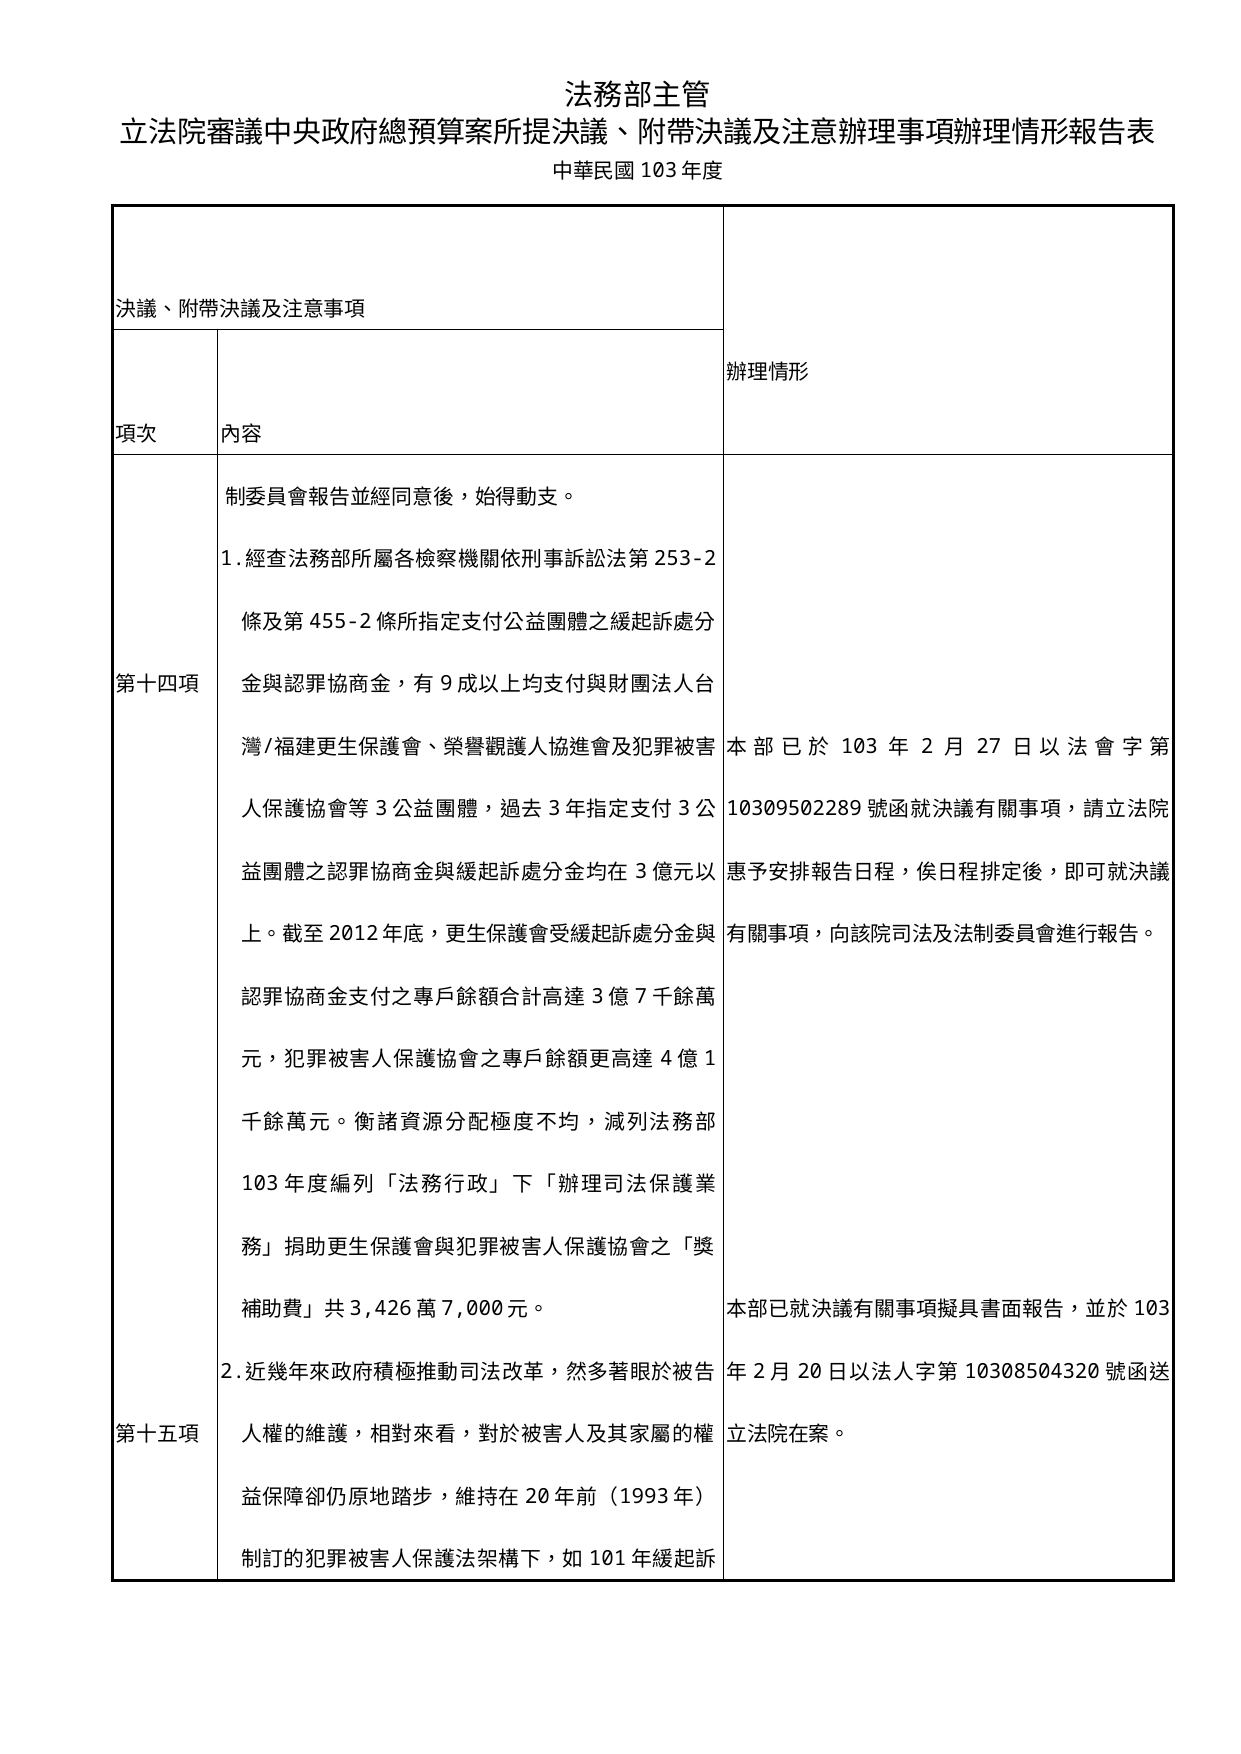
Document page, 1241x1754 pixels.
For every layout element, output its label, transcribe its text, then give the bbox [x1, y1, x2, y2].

table_header 辦理情形 [724, 207, 1172, 453]
table_cell 第二項 第三項 第四項 第五項 第六項 第七項 第八項 第九項 第十項 第十一項 第十二項 第十三項 第十四項 第十五項 第十六項 第十七項 第十八項 第十九項 第二十項 第二十一項 第二十二項 第二十三項 第二十四項 第二十五項 第二十六項 第二十七項 第二十八項 第二十九項 第三十項 第三十一項 第三十二項 第二十三項 第二十五項 第一項 第二項 第三項 第四項 第一項 第二項 第三項 第四項 第五項 第六項 第七項 第八項 第九項 第十項 第十一項 第十二項 第十三項 第十四項 第十五項 第十六項 第十七項 第十八項 第十九項 第二十項 第二十一項 第二十二項 第二十三項 第二十四項 第二十五項 第二十六項 第二十七項 第二十八項 第二十九項 第一項 第一項 第二項 第三項 第四項 第五項 第六項 第七項 第一項 第二項 第三項 第四項 第五項 第六項 第七項 第八項 第九項 第十項 第十一項 第十二項 第十三項 第一項 第一項 第二項 第三項 第四項 第五項 第六項 第七項 第一項 第一項 第一項 第二項 [114, 455, 217, 1578]
table_cell 項次 [114, 330, 217, 453]
table_header 決議、附帶決議及注意事項 [114, 207, 723, 328]
table_cell 已遵照辦理。 有關103年度本○編列「車輛養護費」及「辦公器具養護費」已遵照刪減5%，其餘事項配合行政院所定及依照相關法令規定辦理。 例一：編有大陸地區旅費之機關 已遵照辦理。 例二：未編大陸地區旅費之機關 本○無此項決議應辦事項。 已遵照辦理。 本○無此項決議應辦事項。 本○無此項決議應辦事項。 例一：本部 1.依「法務部及所屬各機關職員申請公餘進修費用補助要點」第3點規定，所稱公餘進修，係指本部及所屬各機關編制內職員利用非上班時間至國內政府立案之專科以上學校攻讀與業務有關之學位或修習與業務有關之學科；第4點規定，核定公餘進修者，得就實際支付之學費、學分費或雜費及其他必要費用申請補助，每學期每人最高補助新臺幣2萬元，本部及所屬各機關得視預算經費狀況減少補助額度。準此，本部及所屬各機關僅就現職人員公餘時間與業務相關之進修核予補助。 2.茲以近年來國家財務狀況緊縮，本部預算經費逐年遭刪減，為使有限經費能發揮更大實施效益，爰自104年度起本部職員公餘進修費用補助最高額度，將由上開2萬元調減為1萬元。至本部所屬各機關亦已配合預算經費狀況減少補助額度，金額從數千元至2萬元不等。 例二：本部以外之其他機關 1.依「法務部及所屬各機關職員申請公餘進修費用補助要點」第3點規定，所稱公餘進修，係指本部及所屬各機關編制內職員利用非上班時間至國內政府立案之專科以上學校攻讀與業務有關之學位或修習與業務有關之學科；第4點規定，核定公餘進修者，得就實際支付之學費、學分費或雜費及其他必要費用申請補助，每學期每人最高補助新臺幣2萬元，各機關得視預算經費狀況減少補助額度。準此，本○僅就現職人員公餘時間與業務相關之進修核予補助。 2.茲以近年來國家財務狀況緊縮，本○預算經費逐年遭刪減，為使有限經費能發揮更大實施效益，爰自104年度起本○已配合預算經費狀況減少補助額度。(如果有減少即寫2點，如未減少補助額度者第2點請刪除) 本○無此項決議應辦事項。 配合行政院所定及依照相關法令規定辦理。 例一：本部 有關本部補助各大專院校、民間團體辦理法治教育宣導活動，均採審定補助經費項目、定額補助之方式辦理，由申請補助機關依核定項目、金額統籌運用，並無決議所提之情形發生，另外，關於補助財團法人犯罪被害人保護協會、財團法人臺灣及福建更生保護會部分，因健保新制衍生之補充保費，本部同意該等財團法人於年度補助款下統籌支應。 例二：104年度有編列補助公益團體預算之機關 請參考本部撰擬內容，就貴機關未來可能之補助情況撰擬辦理情形。 例三：未編有相關補助款之機關 本○無此項決議應辦事項。 本○無此項決議應辦事項。 配合行政院所定及依照相關法令規定辦理。 本○無此項決議應辦事項。 本○無此項決議應辦事項。 遵照辦理。 本○無此項決議應辦事項。 本○無此項決議應辦事項。 本○無此項決議應辦事項。 本○無此項決議應辦事項。 本○無此項決議應辦事項。 本○無此項決議應辦事項。 本○無此項決議應辦事項。 本○無此項決議應辦事項。 本○無此項決議應辦事項。 例一：本部 本部業於103年4月14日分別以法保決字第10305505560號函、10305505790號函通知財團法人福建更生保護會、犯罪被害人保護協會依決議事項辦理。 例二：其他機關 本○無此項決議應辦事項。 例一：本部 相關資訊本部已公告於法務部全球資訊網/法務部簡介/重要措施/保護司/財團法人資訊專區。 例二：其他機關 本○無此項決議應辦事項。 例一：本部 遵照辦理。 例二：其他機關 本○無此項決議應辦事項。 例一：本部 本部業於103年4月14日分別以法保決字第10305505560號函、10305505790號函通知財團法人福建更生保護會、財團法人犯罪被害人保護協會依決議事項辦理。 例二：其他機關 本○無此項決議應辦事項。 例一：本部 本部業於103年4月14日分別以法保決字第10305505560號函、10305505790號函通知財團法人福建更生保護會、犯罪被害人保護協會依決議事項辦理。 例二：其他機關 本○無此項決議應辦事項。 例一：本部 有關第5會期立法院司法及法制委員會會議通過本部主管之臨時提案，其辦理情形本部業已彙整完竣，俟立法院排定日程後，即可向該院該委員會進行報告。 例二：其他機關 本○配合辦理。 本○無此項決議應辦事項。 已遵照辦理。 配合辦理。 有關建立認罪協商金公開資訊制度之辦理情形，本部已於103年8月4日以法檢字第10304535990號函報立法院在案。 本部前於102年5月28日以法秘字第10207506690號函請所屬機關檢討宿舍管理費計收標準並據以調整在案。 本部已就決議有關事項擬具書面報告，並於103年4月30日以法秘字第10307503630號函送立法院在案。 本部已於103年第2次檢察長會議中宣導租用宿舍之檢察機關，視預算情形及業務需要加強現有宿舍之修繕等措施，以增加自有宿舍供應量，減少宿舍租用數量。 本部已於103年2月27日以法會字第10309502280號函就以下3項決議有關事項，請立法院惠予安排報告日程，俟日程排定後，即可就決議有關事項，向該院司法及法制委員會進行報告。 本部已於103年2月27日以法會字第10309502283號函就決議有關事項，請立法院惠予安排報告日程，俟日程排定後，即可就決議有關事項，向該院司法及法制委員會進行報告。 本部已於103年2月27日以法會字第10309502281號函就決議有關事項，請立法院惠予安排報告日程，俟日程排定後，即可就決議有關事項，向該院司法及法制委員會進行報告。 本部已於103年2月27日以法會字第10309502282號函就決議有關事項，請立法院惠予安排報告日程，俟日程排定後，即可就決議有關事項，向該院司法及法制委員會進行報告。 本部已於103年2月27日以法會字第10309502287號函就決議有關事項，請立法院惠予安排報告日程，俟日程排定後，即可就決議有關事項，向該院司法及法制委員會進行報告。 本部已於103年2月27日以法會字第10309502285號函就決議有關事項，請立法院惠予安排報告日程，俟日程排定後，即可就決議有關事項，向該院司法及法制委員會進行報告。 本部已於103年2月27日以法會字第1030950228A號函就以下2項決議有關事項，請立法院惠予安排報告日程，俟日程排定後，即可就決議有關事項，向該院司法及法制委員會進行報告。 本部已於103年2月27日以法會字第10309502284號函就決議有關事項，請立法院惠予安排報告日程，俟日程排定後，即可就決議有關事項，向該院司法及法制委員會進行報告。 本部已於103年2月27日以法會字第10309502288號函就決議有關事項，請立法院惠予安排報告日程，俟日程排定後，即可就決議有關事項，向該院司法及法制委員會進行報告。 本部已於103年2月27日以法會字第10309502286號函就以下2項決議有關事項，請立法院惠予安排報告日程，俟日程排定後，即可就決議有關事項，向該院司法及法制委員會進行報告。 本部已於103年2月27日以法會字第10309502289號函就決議有關事項，請立法院惠予安排報告日程，俟日程排定後，即可就決議有關事項，向該院司法及法制委員會進行報告。 本部已就決議有關事項擬具書面報告，並於103年2月20日以法人字第10308504320號函送立法院在案。 遵照辦理。 關於中央之國家賠償預算編列方式，於國家賠償法修正草案第9條第2項，明文規定中央機關國家賠償責任準備金預算編列原則由中央二級以上機關自行編列。惟因中央一、二級各機關所執掌之業務性質不同，未必發生國家賠償責任，為避免使中央政府各機關編列國家賠償預算後因無賠償事件發生，造成預算編列及運用缺乏彈性，影響政府整體施政效能，爰於第二項但書規定，過去三年平均撥付賠償金額未逾新臺幣500萬元之中央一、二級機關，則例外由法務部統籌編列支應。該草案已於103年6月17日經行政院蔡政務委員召開會議審查完畢，並經行政院會議議決通過，函送立法院審議。 有關本部103年度編列派員赴南韓、新加坡考察個資法及相關專責機構運作實務預算乙案，刻正執行中，俟考察完竣，將依示提出出國報告送立法院司法及法制委員會。 本部已就決議有關事項擬具書面報告，並於103年3月17日以法外字第10306517140號函送立法院在案。 本項業經立法院103年5月20日程序委員會交付司法及法制委員會，俟排定日程後，即可向該院司法及法制委員會進行報告。 本部已就決議有關事項擬具書面報告，並於103年3月19日以法外字第10306516850號函送立法院在案。 本部已擬具「民法增訂分居制度之立法研議時程規劃表」，並於立法院第8屆第5會期本部業務報告中，向司法及法制委員會提出報告在案。 為使外界了解各機關為國家賠償及行使求償權之情形，本部業依立法院第8屆第4會期審議103年度中央政府總預算案之決議，將「全國政府機關(含中央機關)國家賠償實施概況統計表」、「中央機關國家賠償實施概況統計表」及「全國機關(含直轄市及各縣(市)政府)辦理國家賠償事件收結情形表」公開於本部全球資訊網/法治視窗/法律資源/國家賠償網頁，俾符合政府施政透明化要求。上開辦理情形，並於立法院第8屆第5會期本部業務報告中，向司法及法制委員會提出報告在案。 本部業於103年3月4日以法律字第10303500500號函復立法院尤委員美女、柯委員建銘、王委員惠美、吳委員宜臻，並副知司法及法制委員會。 有關數罪併罰定執行刑部分，監察院已於103年2月17日質問本部，本部並已於103年3月17日以法檢字第10304508080號函復該院略以，於定刑後重新計算是否符合假釋要件，係為確保受刑人之權益，如計算後不符合假釋要件，應註銷前案之假釋，才不會造成一個執行刑卻有二個假釋之現象。 本部已於103年2月27日以法會字第1030950228B號函就決議有關事項，請立法院惠予安排報告日程，俟日程排定後，即可就決議有關事項，向該院司法及法制委員會進行報告。 本部已於103年2月27日以法會字第1030950228C號函就決議有關事項，請立法院惠予安排報告日程，俟日程排定後，即可就決議有關事項，向該院司法及法制委員會進行報告。 本部已於103年2月27日以法會字第1030950228D號函就決議有關事項，請立法院惠予安排報告日程，俟日程排定後，即可就決議有關事項，向該院司法及法制委員會進行報告。 本部業於103年3月20日以法秘字第10307502600號函再次函知檢察機關照辦。 檢察官代表國家追訴犯罪，從無任何績效之問題與考量，辦案一切端視證據與法令，亦即所謂證據到那裡就辦到那裡。檢察署內部雖有辦案分數之統計，然該部分僅係統計、研考單位便於管考規範，與檢察業務並無直接相涉，以檢察官而言，在法官法通過後，早已不再有考績制度，是絕不會僅因個案是否會加分、減分而有濫行起訴、上訴之情，倘果有不當起訴或上訴，將有遭移付檢察官評鑑之可能，最重還會喪失檢察官之身分。 101年7月6日法官法施行後，檢察官已不適用公務人員考績法規定，而係依法官法第89條第1項準用第73條規定辦理檢察官職務評定，然無論考績或職務評定皆從未以起訴量為評量依據。 本部業於103年5月10日至19日派員赴日內瓦考察國家人權機構，並將「考察聯合國相關非政府組織如何協助各國政府及各國非政府組織完成及參與報告審查程序」之出國報告於103年7月16日以部人權字第10302517710號函送立法院在案。 本部已就決議有關事項研擬書面報告，並於103年4月1日以法律字第10303503790號函送立法院在案。 1.本部已擬具書面報告，並於103年2月19日以法保字第10305501540號函送立法院在案。 2.本部將遵照決議，審慎辦理各項反賄選宣導措施，以及廣泛結合社會資源與民間團體，共同推展反賄選宣導。 法務部已於103年2月27日以法會字第1030950228I號函就決議有關事項，請立法院惠予安排報告日程，俟日程排定後，即可就決議有關事項，向該院司法及法制委員會進行報告。 法務部已於103年2月27日以法會字第1030950228G號函就以下4項決議有關事項，請立法院惠予安排報告日程，俟日程排定後，即可就決議有關事項，向該院司法及法制委員會進行報告。 法務部已於103年2月27日以法會字第1030950228E號函就以下2項決議有關事項，請立法院惠予安排報告日程，俟日程排定後，即可就決議有關事項，向該院司法及法制委員會進行報告。 法務部已於103年2月27日以法會字第1030950228F號函就決議有關事項，請立法院惠予安排報告日程，俟日程排定後，即可就決議有關事項，向該院司法及法制委員會進行報告。 法務部已於103年2月27日以法會字第1030950228H號函就決議有關事項，請立法院惠予安排報告日程，俟日程排定後，即可就決議有關事項，向該院司法及法制委員會進行報告。 本○已就決議有關事項擬具書面報告，法務部並於103年7月9日以法廉字第10304017760號函送立法院在案。 法務部已於103年2月27日以法會字第1030950228J號函就決議有關事項，請立法院惠予安排報告日程，俟日程排定後，即可就決議有關事項，向該院司法及法制委員會進行報告。 法務部已於103年2月27日以法會字第1030950228K號函就決議有關事項，請立法院惠予安排報告日程，俟日程排定後，即可就決議有關事項，向該院司法及法制委員會進行報告。 法務部已於103年2月27日以法會字第1030950228L號函就決議有關事項，請立法院惠予安排報告日程，俟日程排定後，即可就決議有關事項，向該院司法及法制委員會進行報告。 法務部已於103年2月27日以法會字第1030950228M號函就以下2項決議有關事項，請立法院惠予安排報告日程，俟日程排定後，即可就決議有關事項，向該院司法及法制委員會進行報告。 法務部已於103年2月27日以法會字第1030950228N號函就以下2項決議有關事項，請立法院惠予安排報告日程，俟日程排定後，即可就決議有關事項，向該院司法及法制委員會進行報告。 法務部已於103年2月27日以法會字第1030950228P號函就決議有關事項，請立法院惠予安排報告日程，俟日程排定後，即可就決議有關事項，向該院司法及法制委員會進行報告。 法務部已於103年2月27日以法會字第1030950228Q號函就決議有關事項，請立法院惠予安排報告日程，俟日程排定後，即可就決議有關事項，向該院司法及法制委員會進行報告。 法務部已於103年2月27日以法會字第1030950228O號函就決議有關事項，請立法院惠予安排報告日程，俟日程排定後，即可就決議有關事項，向該院司法及法制委員會進行報告。 1.本○業於103年2月25日邀集各矯正機關代表，召開研商「假釋辦理及累進處遇適用疑義」會議，對現行假釋制度重新檢討並已務實審核假釋案件;另外役監遴選條件修正案，業奉總統103年6月18日公布，並自103年6月20日起生效實施。 2.本○已就假釋及外役監遴選制度擬具專案報告，法務部並於103年3月17日以法授矯字第10302001030號函送立法院在案。 3.另本項業經立法院103年5月20日程序委員會交付司法及法制委員會，俟排定日程後後，即可向該院司法及法制委員會進行報告。 遵照辦理。 本○規劃將於考察大陸矯正機關硬體設施及管理模式時，探視臺籍收容人5人以上。 1.軍事審判法修正實施後，國防部臺南監獄及北部地方軍事法院檢察署看守所於103年1月17日移撥本○，囿於有限之人力與經費，接收初期規劃採設置分監之方式運作，刻正就必要之整建及簡易修繕、環境維護等工作積極進行中（例如新建污水處理場、炊場及舍房修繕等），俾發揮最大效益。 2.為紓解矯正機關超額收容現象及為強化受刑人出監前之中間處遇，本○擬於104年1月1日規劃成立臺南第二監獄及八德外役監獄，經法務部於103年6月13日將本○規劃書陳報行政院審議，並經該院於103年8月6日核復審議意見在案，擬就審議意見補充說明後再行報核。 3.各項整修工程刻正趕辦中，將俟完工後，視時機依立法院決議邀請相關單位實地現場考察。 法務部已於103年2月27日以法會字第1030950228R號函就決議有關事項，請立法院惠予安排報告日程，俟日程排定後，即可就決議有關事項，向該院司法及法制委員會進行報告。 法務部已於103年2月27日以法會字第1030950228S號函就決議有關事項，請立法院惠予安排報告日程，俟日程排定後，即可就決議有關事項，向該院司法及法制委員會進行報告。 法務部已於103年2月27日以法會字第1030950228T號函就以下2項決議有關事項，請立法院惠予安排報告日程，俟日程排定後，即可就決議有關事項，向該院司法及法制委員會進行報告。 法務部已於103年2月27日以法會字第1030950228U號函就決議有關事項，請立法院惠予安排報告日程，俟日程排定後，即可就決議有關事項，向該院司法及法制委員會進行報告。 法務部已於103年2月27日以法會字第1030950228V號函就決議有關事項，請立法院惠予安排報告日程，俟日程排定後，即可就決議有關事項，向該院司法及法制委員會進行報告。 法務部已於103年2月27日以法會字第1030950228W號函就決議有關事項，請立法院惠予安排報告日程，俟日程排定後，即可就決議有關事項，向該院司法及法制委員會進行報告。 法務部已於103年2月27日以法會字第1030950228X號函就決議有關事項，請立法院惠予安排報告日程，俟日程排定後，即可就決議有關事項，向該院司法及法制委員會進行報告。 法務部已於103年2月27日以法會字第1030950228Y號函就決議有關事項，請立法院惠予安排報告日程，俟日程排定後，即可就決議有關事項，向該院司法及法制委員會進行報告。 法務部已於103年2月27日以法會字第1030950228Z號函就決議有關事項，請立法院惠予安排報告日程，俟日程排定後，即可就決議有關事項，向該院司法及法制委員會進行報告。 法務部已於103年2月27日以法會字第1030950228a號函就決議有關事項，請立法院惠予安排報告日程，俟日程排定後，即可就決議有關事項，向該院司法及法制委員會進行報告。 本部及臺灣高等法院檢察署 1.有關陳員歷年年終考績，業依公務人員考績法等相關規定重新檢討，其93至95年年終考績均改列為丙等，並經法務部檢察官人事審議委員會第25次會議審議通過，報送銓敘部銓敘審定在案。 2.另法務部已就檢察官職務評定制度擬具書面報告，並於103年2月20日以法人字第10308504320號函送立法院在案。 有關本○辦公大樓老舊狹小問題，經研議擬辦理辦公廳舍之遷建，並已研擬中長程個案計畫報部審核中。 1.本○業就決議有關事項擬具書面報告，法務部並於103年3月5日以法外字第10300524660號函送立法院在案。 2.另本項業經立法院103年5月20日程序委員會交付司法及法制委員會，俟排定日程後，即可向該院司法及法制委員會進行報告。 1.有關本○更換華為行動網卡之辦理情形，法務部已於103年3月3日以法檢字第10300036830號函報立法院在案。 2.另本項業經立法院103年5月20日程序委員會交付司法及法制委員會，俟排定日程後，即可向該院司法及法制委員會進行報告。 [724, 455, 1172, 1578]
table_cell 內容 [218, 330, 723, 453]
